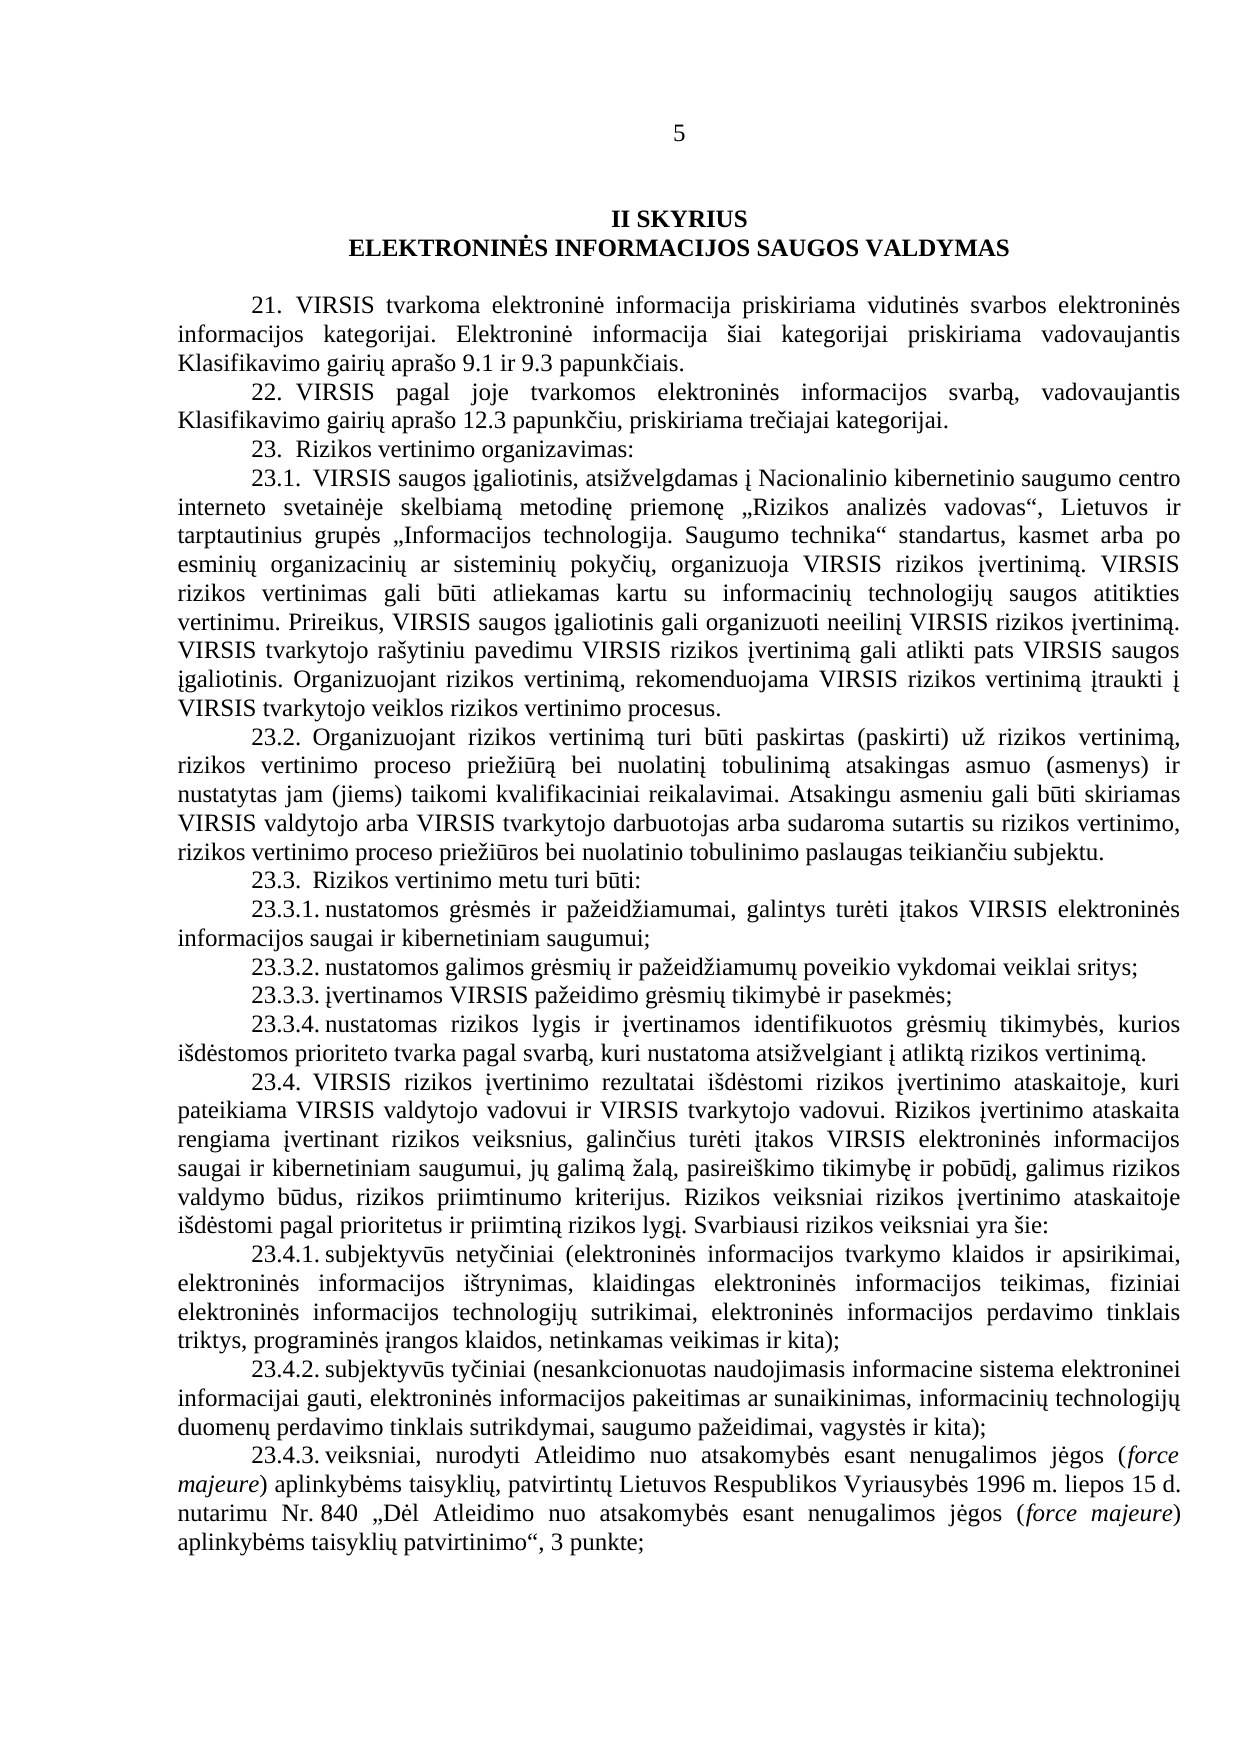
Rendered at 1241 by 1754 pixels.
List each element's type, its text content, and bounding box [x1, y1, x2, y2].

text 23.3.2. nustatomos galimos grėsmių ir pažeidžiamumų poveikio vykdomai veiklai sritys; [177, 952, 1181, 981]
text 23.1. VIRSIS saugos įgaliotinis, atsižvelgdamas į Nacionalinio kibernetinio saugumo centro interneto svetainėje skelbiamą metodinę priemonę „Rizikos analizės vadovas“, Lietuvos ir tarptautinius grupės „Informacijos technologija. Saugumo technika“ standartus, kasmet arba po esminių organizacinių ar sisteminių pokyčių, organizuoja VIRSIS rizikos įvertinimą. VIRSIS rizikos vertinimas gali būti atliekamas kartu su informacinių technologijų saugos atitikties vertinimu. Prireikus, VIRSIS saugos įgaliotinis gali organizuoti neeilinį VIRSIS rizikos įvertinimą. VIRSIS tvarkytojo rašytiniu pavedimu VIRSIS rizikos įvertinimą gali atlikti pats VIRSIS saugos įgaliotinis. Organizuojant rizikos vertinimą, rekomenduojama VIRSIS rizikos vertinimą įtraukti į VIRSIS tvarkytojo veiklos rizikos vertinimo procesus. [177, 463, 1181, 722]
text 23.3.1. nustatomos grėsmės ir pažeidžiamumai, galintys turėti įtakos VIRSIS elektroninės informacijos saugai ir kibernetiniam saugumui; [177, 894, 1181, 952]
text 23.2. Organizuojant rizikos vertinimą turi būti paskirtas (paskirti) už rizikos vertinimą, rizikos vertinimo proceso priežiūrą bei nuolatinį tobulinimą atsakingas asmuo (asmenys) ir nustatytas jam (jiems) taikomi kvalifikaciniai reikalavimai. Atsakingu asmeniu gali būti skiriamas VIRSIS valdytojo arba VIRSIS tvarkytojo darbuotojas arba sudaroma sutartis su rizikos vertinimo, rizikos vertinimo proceso priežiūros bei nuolatinio tobulinimo paslaugas teikiančiu subjektu. [177, 722, 1181, 866]
text 23.3.3. įvertinamos VIRSIS pažeidimo grėsmių tikimybė ir pasekmės; [177, 981, 1181, 1009]
text Elektroninės informacijos saugos valdymas [177, 233, 1181, 262]
text 23.3. Rizikos vertinimo metu turi būti: [177, 866, 1181, 894]
text II skyrius [177, 204, 1181, 233]
text 21. VIRSIS tvarkoma elektroninė informacija priskiriama vidutinės svarbos elektroninės informacijos kategorijai. Elektroninė informacija šiai kategorijai priskiriama vadovaujantis Klasifikavimo gairių aprašo 9.1 ir 9.3 papunkčiais. [177, 291, 1181, 377]
text 22. VIRSIS pagal joje tvarkomos elektroninės informacijos svarbą, vadovaujantis Klasifikavimo gairių aprašo 12.3 papunkčiu, priskiriama trečiajai kategorijai. [177, 377, 1181, 434]
text 23.4.2. subjektyvūs tyčiniai (nesankcionuotas naudojimasis informacine sistema elektroninei informacijai gauti, elektroninės informacijos pakeitimas ar sunaikinimas, informacinių technologijų duomenų perdavimo tinklais sutrikdymai, saugumo pažeidimai, vagystės ir kita); [177, 1354, 1181, 1441]
text 23.4.3. veiksniai, nurodyti Atleidimo nuo atsakomybės esant nenugalimos jėgos (force majeure) aplinkybėms taisyklių, patvirtintų Lietuvos Respublikos Vyriausybės 1996 m. liepos 15 d. nutarimu Nr. 840 „Dėl Atleidimo nuo atsakomybės esant nenugalimos jėgos (force majeure) aplinkybėms taisyklių patvirtinimo“, 3 punkte; [177, 1441, 1181, 1556]
text 23.4. VIRSIS rizikos įvertinimo rezultatai išdėstomi rizikos įvertinimo ataskaitoje, kuri pateikiama VIRSIS valdytojo vadovui ir VIRSIS tvarkytojo vadovui. Rizikos įvertinimo ataskaita rengiama įvertinant rizikos veiksnius, galinčius turėti įtakos VIRSIS elektroninės informacijos saugai ir kibernetiniam saugumui, jų galimą žalą, pasireiškimo tikimybę ir pobūdį, galimus rizikos valdymo būdus, rizikos priimtinumo kriterijus. Rizikos veiksniai rizikos įvertinimo ataskaitoje išdėstomi pagal prioritetus ir priimtiną rizikos lygį. Svarbiausi rizikos veiksniai yra šie: [177, 1067, 1181, 1239]
text 23. Rizikos vertinimo organizavimas: [177, 434, 1181, 463]
text 23.3.4. nustatomas rizikos lygis ir įvertinamos identifikuotos grėsmių tikimybės, kurios išdėstomos prioriteto tvarka pagal svarbą, kuri nustatoma atsižvelgiant į atliktą rizikos vertinimą. [177, 1009, 1181, 1067]
text 23.4.1. subjektyvūs netyčiniai (elektroninės informacijos tvarkymo klaidos ir apsirikimai, elektroninės informacijos ištrynimas, klaidingas elektroninės informacijos teikimas, fiziniai elektroninės informacijos technologijų sutrikimai, elektroninės informacijos perdavimo tinklais triktys, programinės įrangos klaidos, netinkamas veikimas ir kita); [177, 1239, 1181, 1354]
